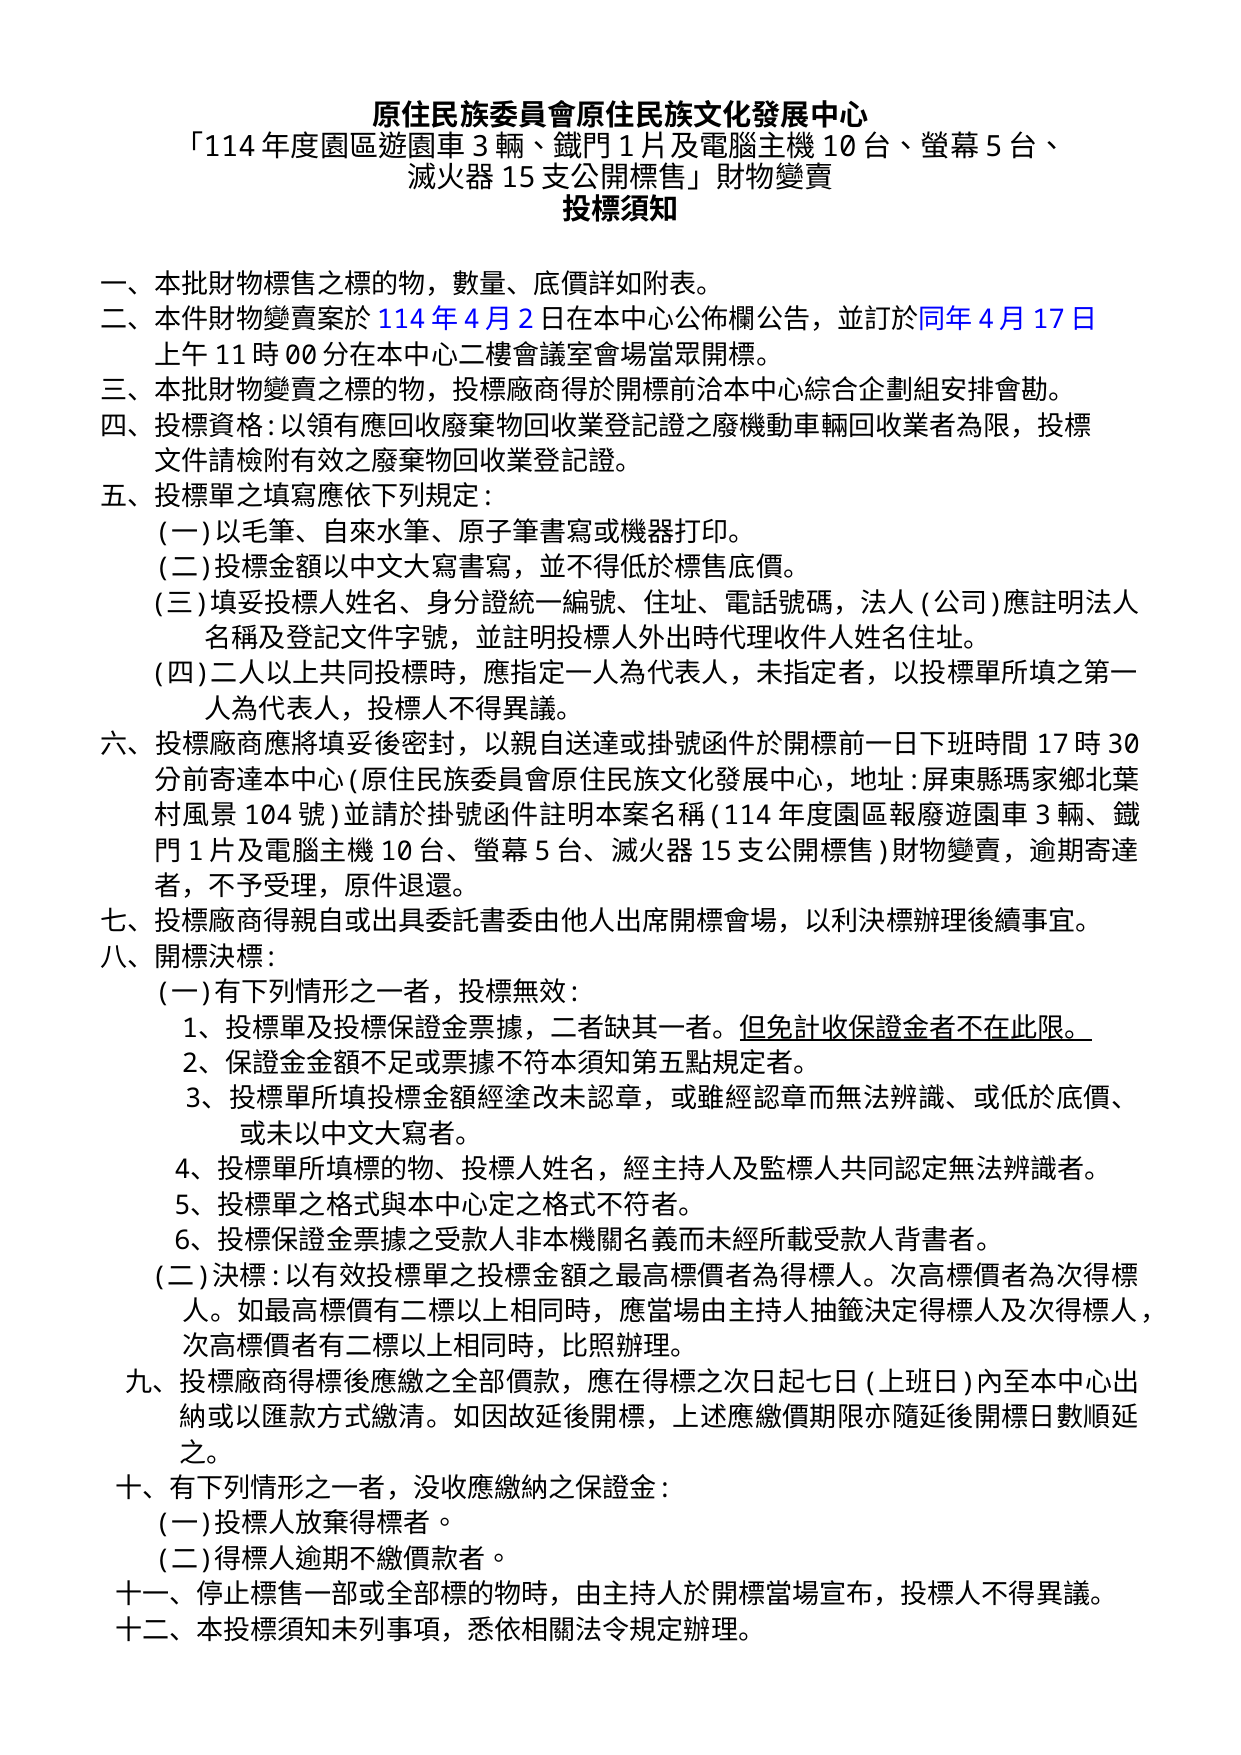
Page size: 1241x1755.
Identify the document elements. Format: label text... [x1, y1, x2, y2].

text (一)有下列情形之一者，投標無效: [100, 973, 1140, 1009]
text 上午11時00分在本中心二樓會議室會場當眾開標。 [100, 336, 1140, 371]
text 七、投標廠商得親自或出具委託書委由他人出席開標會場，以利決標辦理後續事宜。 [100, 902, 1140, 938]
text 十、有下列情形之一者，没收應繳納之保證金: [100, 1469, 1140, 1504]
text 二、本件財物變賣案於114年4月2日在本中心公佈欄公告，並訂於同年4月17日 [100, 300, 1140, 336]
text 1、投標單及投標保證金票據，二者缺其一者。但免計收保證金者不在此限。 [100, 1009, 1140, 1044]
text 五、投標單之填寫應依下列規定: [100, 477, 1140, 513]
text 一、本批財物標售之標的物，數量、底價詳如附表。 [100, 265, 1140, 300]
text (二)決標:以有效投標單之投標金額之最高標價者為得標人。次高標價者為次得標人。如最高標價有二標以上相同時，應當場由主持人抽籤決定得標人及次得標人，次高標價者有二標以上相同時，比照辦理。 [151, 1257, 1140, 1363]
text 「114年度園區遊園車3輛、鐡門1片及電腦主機10台、螢幕5台、 [100, 132, 1140, 163]
text (四)二人以上共同投標時，應指定一人為代表人，未指定者，以投標單所填之第一人為代表人，投標人不得異議。 [150, 654, 1140, 725]
text (二)得標人逾期不繳價款者。 [100, 1540, 1140, 1575]
text 十一、停止標售一部或全部標的物時，由主持人於開標當場宣布，投標人不得異議。 [100, 1575, 1140, 1611]
text 十二、本投標須知未列事項，悉依相關法令規定辦理。 [100, 1611, 1140, 1646]
text (一)投標人放棄得標者。 [100, 1504, 1140, 1540]
text 四、投標資格:以領有應回收廢棄物回收業登記證之廢機動車輛回收業者為限，投標 [100, 407, 1140, 442]
text 文件請檢附有效之廢棄物回收業登記證。 [100, 442, 1140, 477]
text 三、本批財物變賣之標的物，投標廠商得於開標前洽本中心綜合企劃組安排會勘。 [100, 371, 1140, 407]
text 原住民族委員會原住民族文化發展中心 [100, 100, 1140, 132]
text 滅火器15支公開標售」財物變賣 [100, 163, 1140, 194]
text 4、投標單所填標的物、投標人姓名，經主持人及監標人共同認定無法辨識者。 [100, 1150, 1140, 1186]
text (一)以毛筆、自來水筆、原子筆書寫或機器打印。 [100, 513, 1140, 548]
text 3、投標單所填投標金額經塗改未認章，或雖經認章而無法辨識、或低於底價、或未以中文大寫者。 [185, 1079, 1140, 1150]
text 九、投標廠商得標後應繳之全部價款，應在得標之次日起七日(上班日)內至本中心出納或以匯款方式繳清。如因故延後開標，上述應繳價期限亦隨延後開標日數順延之。 [125, 1363, 1140, 1469]
text 投標須知 [100, 194, 1140, 225]
text 八、開標決標: [100, 938, 1140, 973]
text 6、投標保證金票據之受款人非本機關名義而未經所載受款人背書者。 [100, 1221, 1140, 1257]
text (三)填妥投標人姓名、身分證統一編號、住址、電話號碼，法人(公司)應註明法人名稱及登記文件字號，並註明投標人外出時代理收件人姓名住址。 [150, 584, 1140, 654]
text (二)投標金額以中文大寫書寫，並不得低於標售底價。 [100, 548, 1140, 584]
text 2、保證金金額不足或票據不符本須知第五點規定者。 [100, 1044, 1140, 1079]
text 5、投標單之格式與本中心定之格式不符者。 [100, 1186, 1140, 1221]
text 六、投標廠商應將填妥後密封，以親自送達或掛號函件於開標前一日下班時間17時30分前寄達本中心(原住民族委員會原住民族文化發展中心，地址:屏東縣瑪家鄉北葉村風景104號)並請於掛號函件註明本案名稱(114年度園區報廢遊園車3輛、鐡門1片及電腦主機10台、螢幕5台、滅火器15支公開標售)財物變賣，逾期寄達者，不予受理，原件退還。 [100, 725, 1140, 902]
